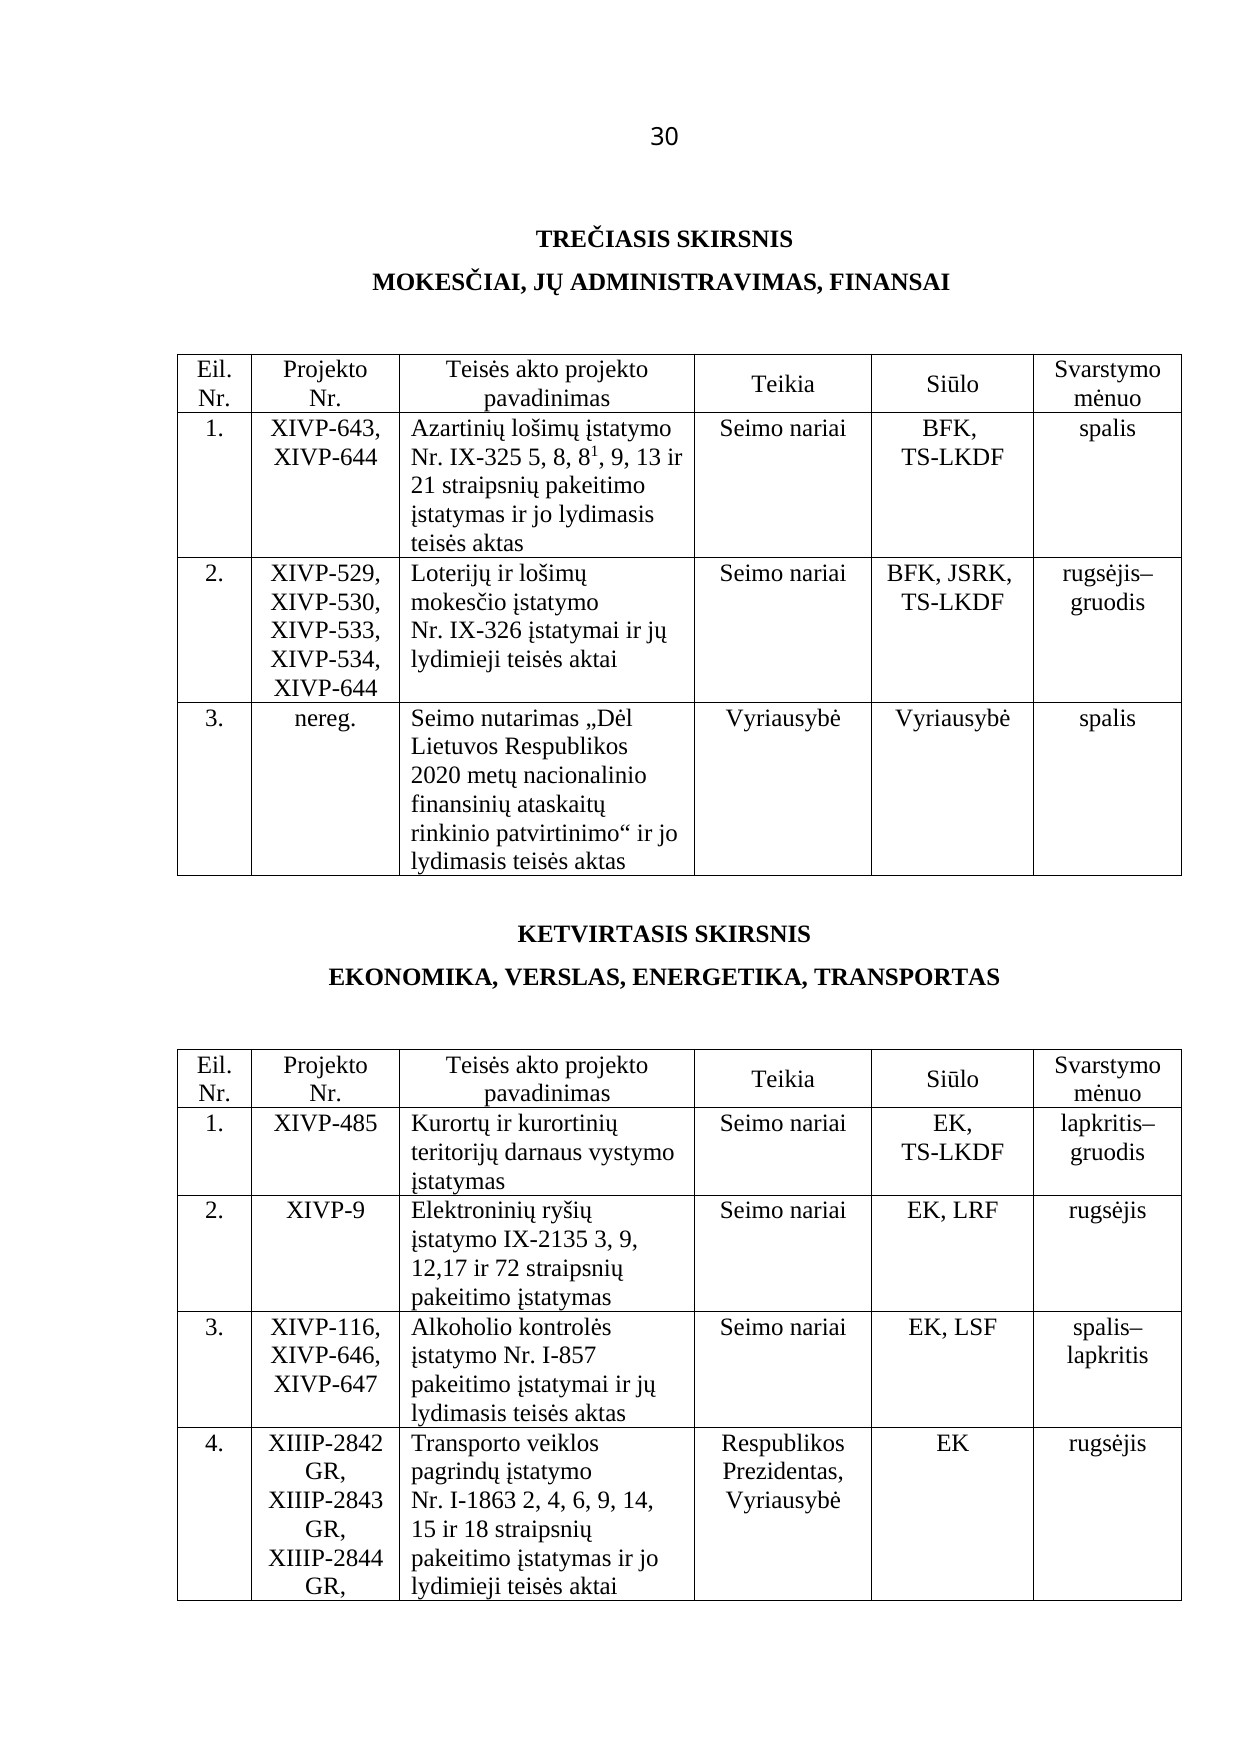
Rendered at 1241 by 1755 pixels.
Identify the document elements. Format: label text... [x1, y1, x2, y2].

table_cell rugsėjis [1034, 1428, 1181, 1600]
table_cell Seimo nariai [695, 558, 871, 702]
table_cell BFK, TS-LKDF [872, 413, 1033, 557]
table_cell Respublikos Prezidentas, Vyriausybė [695, 1428, 871, 1600]
table_cell EK, LSF [872, 1312, 1033, 1427]
text EKONOMIKA, VERSLAS, ENERGETIKA, TRANSPORTAS [177, 962, 1152, 991]
table_cell 3. [178, 703, 251, 875]
table_cell XIIIP-2842 GR, XIIIP-2843 GR, XIIIP-2844 GR, [252, 1428, 399, 1600]
table_header Teikia [695, 355, 871, 412]
table_cell XIVP-116, XIVP-646, XIVP-647 [252, 1312, 399, 1427]
table_cell Azartinių lošimų įstatymo Nr. IX-325 5, 8, 81, 9, 13 ir 21 straipsnių pakeitimo įstatymas ir jo lydimasis teisės aktas [400, 413, 694, 557]
table_cell Seimo nariai [695, 1108, 871, 1194]
table_header Projekto Nr. [252, 355, 399, 412]
table_cell Seimo nutarimas „Dėl Lietuvos Respublikos 2020 metų nacionalinio finansinių ataskaitų rinkinio patvirtinimo“ ir jo lydimasis teisės aktas [400, 703, 694, 875]
table_header Teikia [695, 1050, 871, 1107]
table_cell lapkritis–gruodis [1034, 1108, 1181, 1194]
text KETVIRTASIS SKIRSNIS [177, 919, 1152, 948]
table_cell Loterijų ir lošimų mokesčio įstatymo Nr. IX-326 įstatymai ir jų lydimieji teisės aktai [400, 558, 694, 702]
table_cell spalis–lapkritis [1034, 1312, 1181, 1427]
table_header Svarstymo mėnuo [1034, 1050, 1181, 1107]
table_header Eil. Nr. [178, 355, 251, 412]
table_cell Kurortų ir kurortinių teritorijų darnaus vystymo įstatymas [400, 1108, 694, 1194]
table_cell rugsėjis–gruodis [1034, 558, 1181, 702]
table_cell Alkoholio kontrolės įstatymo Nr. I-857 pakeitimo įstatymai ir jų lydimasis teisės aktas [400, 1312, 694, 1427]
table_header Teisės akto projekto pavadinimas [400, 1050, 694, 1107]
table_cell XIVP-529, XIVP-530, XIVP-533, XIVP-534, XIVP-644 [252, 558, 399, 702]
table_cell EK, TS-LKDF [872, 1108, 1033, 1194]
table_cell nereg. [252, 703, 399, 875]
table_cell EK, LRF [872, 1196, 1033, 1311]
table_header Eil. Nr. [178, 1050, 251, 1107]
table_cell spalis [1034, 413, 1181, 557]
text TREČIASIS SKIRSNIS [177, 224, 1152, 253]
table_cell 1. [178, 1108, 251, 1194]
table_header Siūlo [872, 355, 1033, 412]
table_cell EK [872, 1428, 1033, 1600]
table_cell 1. [178, 413, 251, 557]
table_cell Transporto veiklos pagrindų įstatymo Nr. I-1863 2, 4, 6, 9, 14, 15 ir 18 straipsnių pakeitimo įstatymas ir jo lydimieji teisės aktai [400, 1428, 694, 1600]
table_header Teisės akto projekto pavadinimas [400, 355, 694, 412]
table_cell rugsėjis [1034, 1196, 1181, 1311]
table_cell 2. [178, 558, 251, 702]
table_cell Vyriausybė [695, 703, 871, 875]
table_cell Seimo nariai [695, 1312, 871, 1427]
table_cell 2. [178, 1196, 251, 1311]
text MOKESČIAI, JŲ ADMINISTRAVIMAS, FINANSAI [177, 267, 1152, 296]
table_cell Vyriausybė [872, 703, 1033, 875]
table_header Projekto Nr. [252, 1050, 399, 1107]
table_cell 4. [178, 1428, 251, 1600]
table_cell XIVP-9 [252, 1196, 399, 1311]
table_cell XIVP-643, XIVP-644 [252, 413, 399, 557]
table_cell XIVP-485 [252, 1108, 399, 1194]
table_cell BFK, JSRK, TS-LKDF [872, 558, 1033, 702]
table_cell spalis [1034, 703, 1181, 875]
table_cell Seimo nariai [695, 413, 871, 557]
table_cell 3. [178, 1312, 251, 1427]
table_cell Seimo nariai [695, 1196, 871, 1311]
table_header Svarstymo mėnuo [1034, 355, 1181, 412]
table_header Siūlo [872, 1050, 1033, 1107]
table_cell Elektroninių ryšių įstatymo IX-2135 3, 9, 12,17 ir 72 straipsnių pakeitimo įstatymas [400, 1196, 694, 1311]
